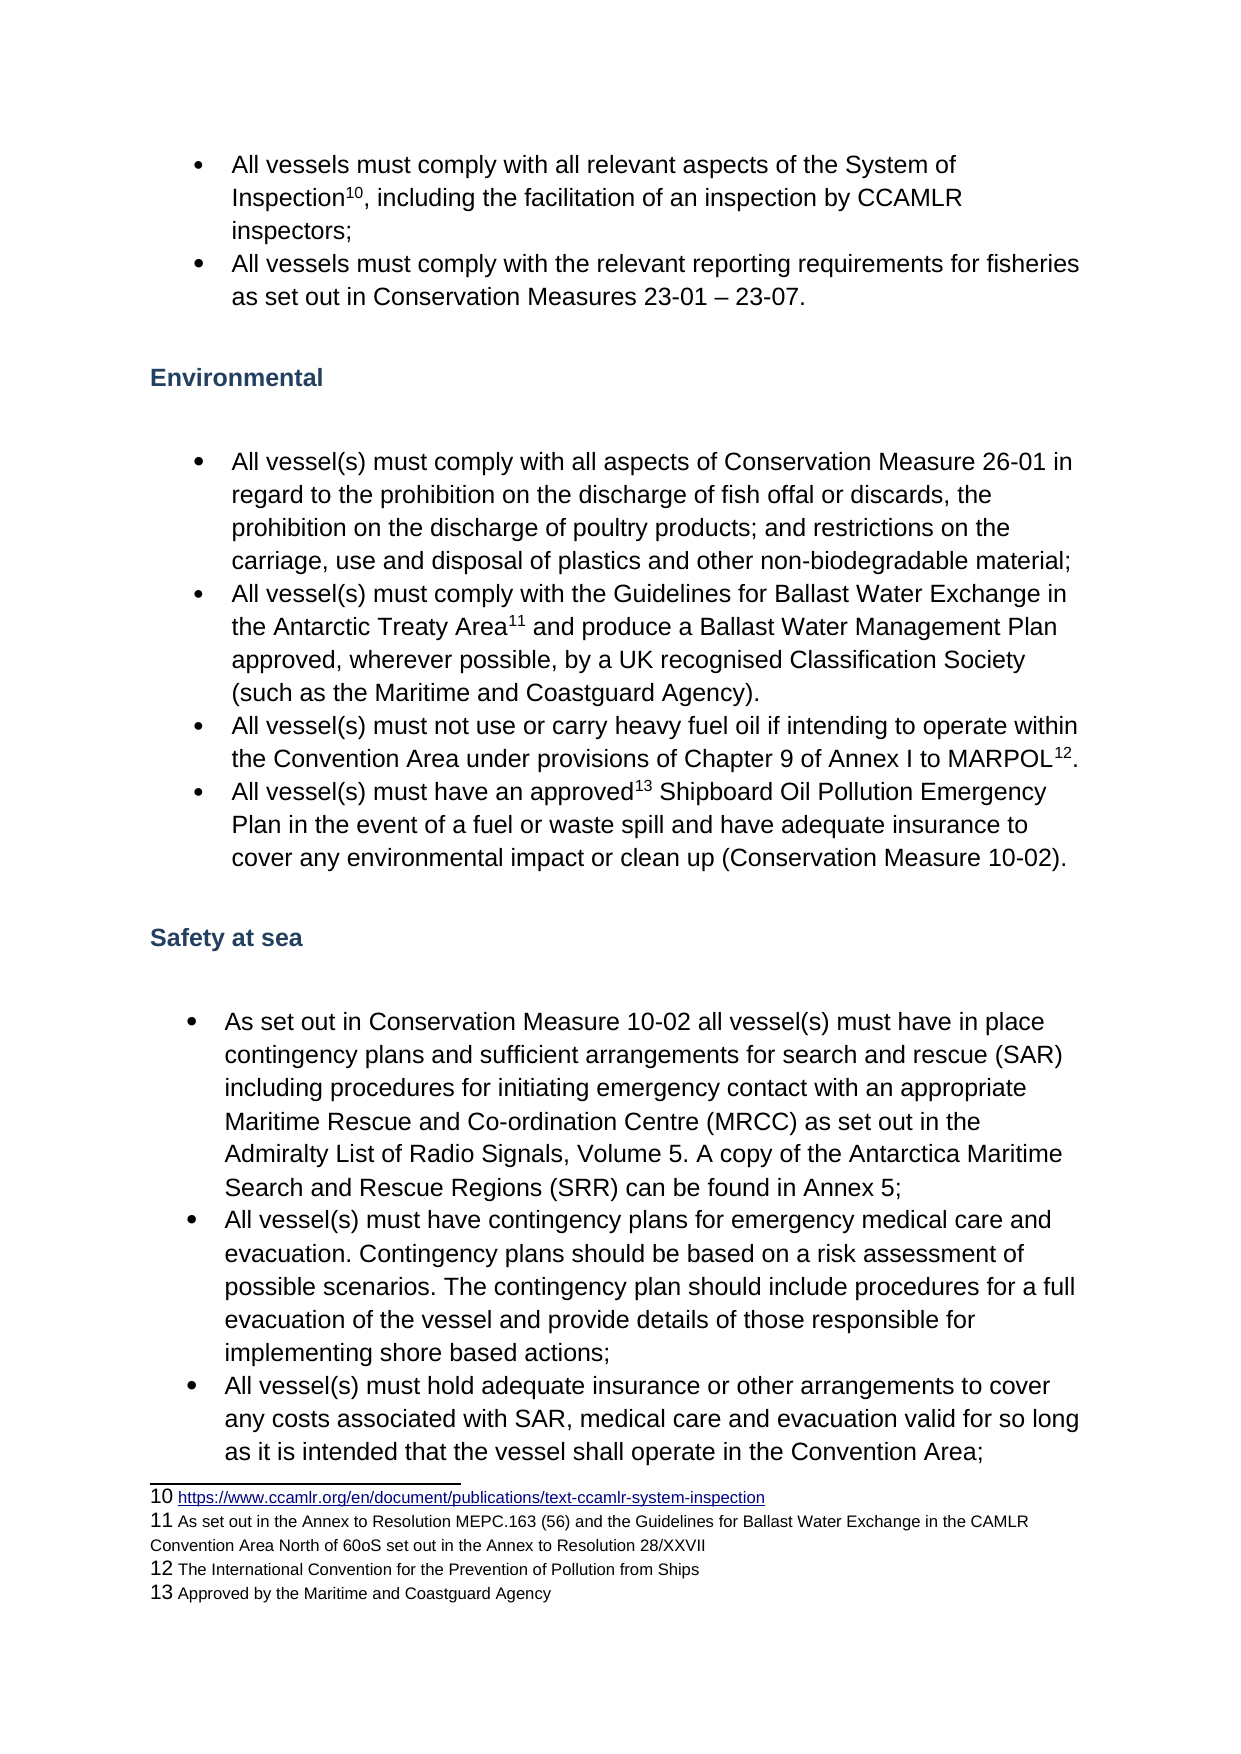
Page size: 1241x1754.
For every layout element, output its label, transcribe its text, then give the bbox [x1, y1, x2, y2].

list The International Convention for the Prevention of Pollution from Ships [150, 1556, 1090, 1580]
list Approved by the Maritime and Coastguard Agency [150, 1580, 1090, 1604]
list All vessel(s) must hold adequate insurance or other arrangements to cover any costs associated with SAR, medical care and evacuation valid for so long as it is intended that the vessel shall operate in the Convention Area; [187, 1371, 1090, 1466]
subtitle Environmental [150, 362, 1090, 391]
subtitle Safety at sea [150, 923, 1090, 952]
list All vessel(s) must comply with all aspects of Conservation Measure 26-01 in regard to the prohibition on the discharge of fish offal or discards, the prohibition on the discharge of poultry products; and restrictions on the carriage, use and disposal of plastics and other non-biodegradable material; [194, 447, 1090, 574]
list All vessels must comply with all relevant aspects of the System of Inspection, including the facilitation of an inspection by CCAMLR inspectors; [194, 150, 1090, 245]
list All vessel(s) must not use or carry heavy fuel oil if intending to operate within the Convention Area under provisions of Chapter 9 of Annex I to MARPOL. [194, 711, 1090, 773]
list As set out in Conservation Measure 10-02 all vessel(s) must have in place contingency plans and sufficient arrangements for search and rescue (SAR) including procedures for initiating emergency contact with an appropriate Maritime Rescue and Co-ordination Centre (MRCC) as set out in the Admiralty List of Radio Signals, Volume 5. A copy of the Antarctica Maritime Search and Rescue Regions (SRR) can be found in Annex 5; [187, 1007, 1090, 1201]
list All vessel(s) must have an approved Shipboard Oil Pollution Emergency Plan in the event of a fuel or waste spill and have adequate insurance to cover any environmental impact or clean up (Conservation Measure 10-02). [194, 777, 1090, 872]
list As set out in the Annex to Resolution MEPC.163 (56) and the Guidelines for Ballast Water Exchange in the CAMLR Convention Area North of 60oS set out in the Annex to Resolution 28/XXVII [150, 1508, 1090, 1556]
list All vessels must comply with the relevant reporting requirements for fisheries as set out in Conservation Measures 23-01 – 23-07. [194, 249, 1090, 311]
list https://www.ccamlr.org/en/document/publications/text-ccamlr-system-inspection [150, 1484, 1090, 1508]
list All vessel(s) must comply with the Guidelines for Ballast Water Exchange in the Antarctic Treaty Area and produce a Ballast Water Management Plan approved, wherever possible, by a UK recognised Classification Society (such as the Maritime and Coastguard Agency). [194, 579, 1090, 707]
list All vessel(s) must have contingency plans for emergency medical care and evacuation. Contingency plans should be based on a risk assessment of possible scenarios. The contingency plan should include procedures for a full evacuation of the vessel and provide details of those responsible for implementing shore based actions; [187, 1206, 1090, 1366]
